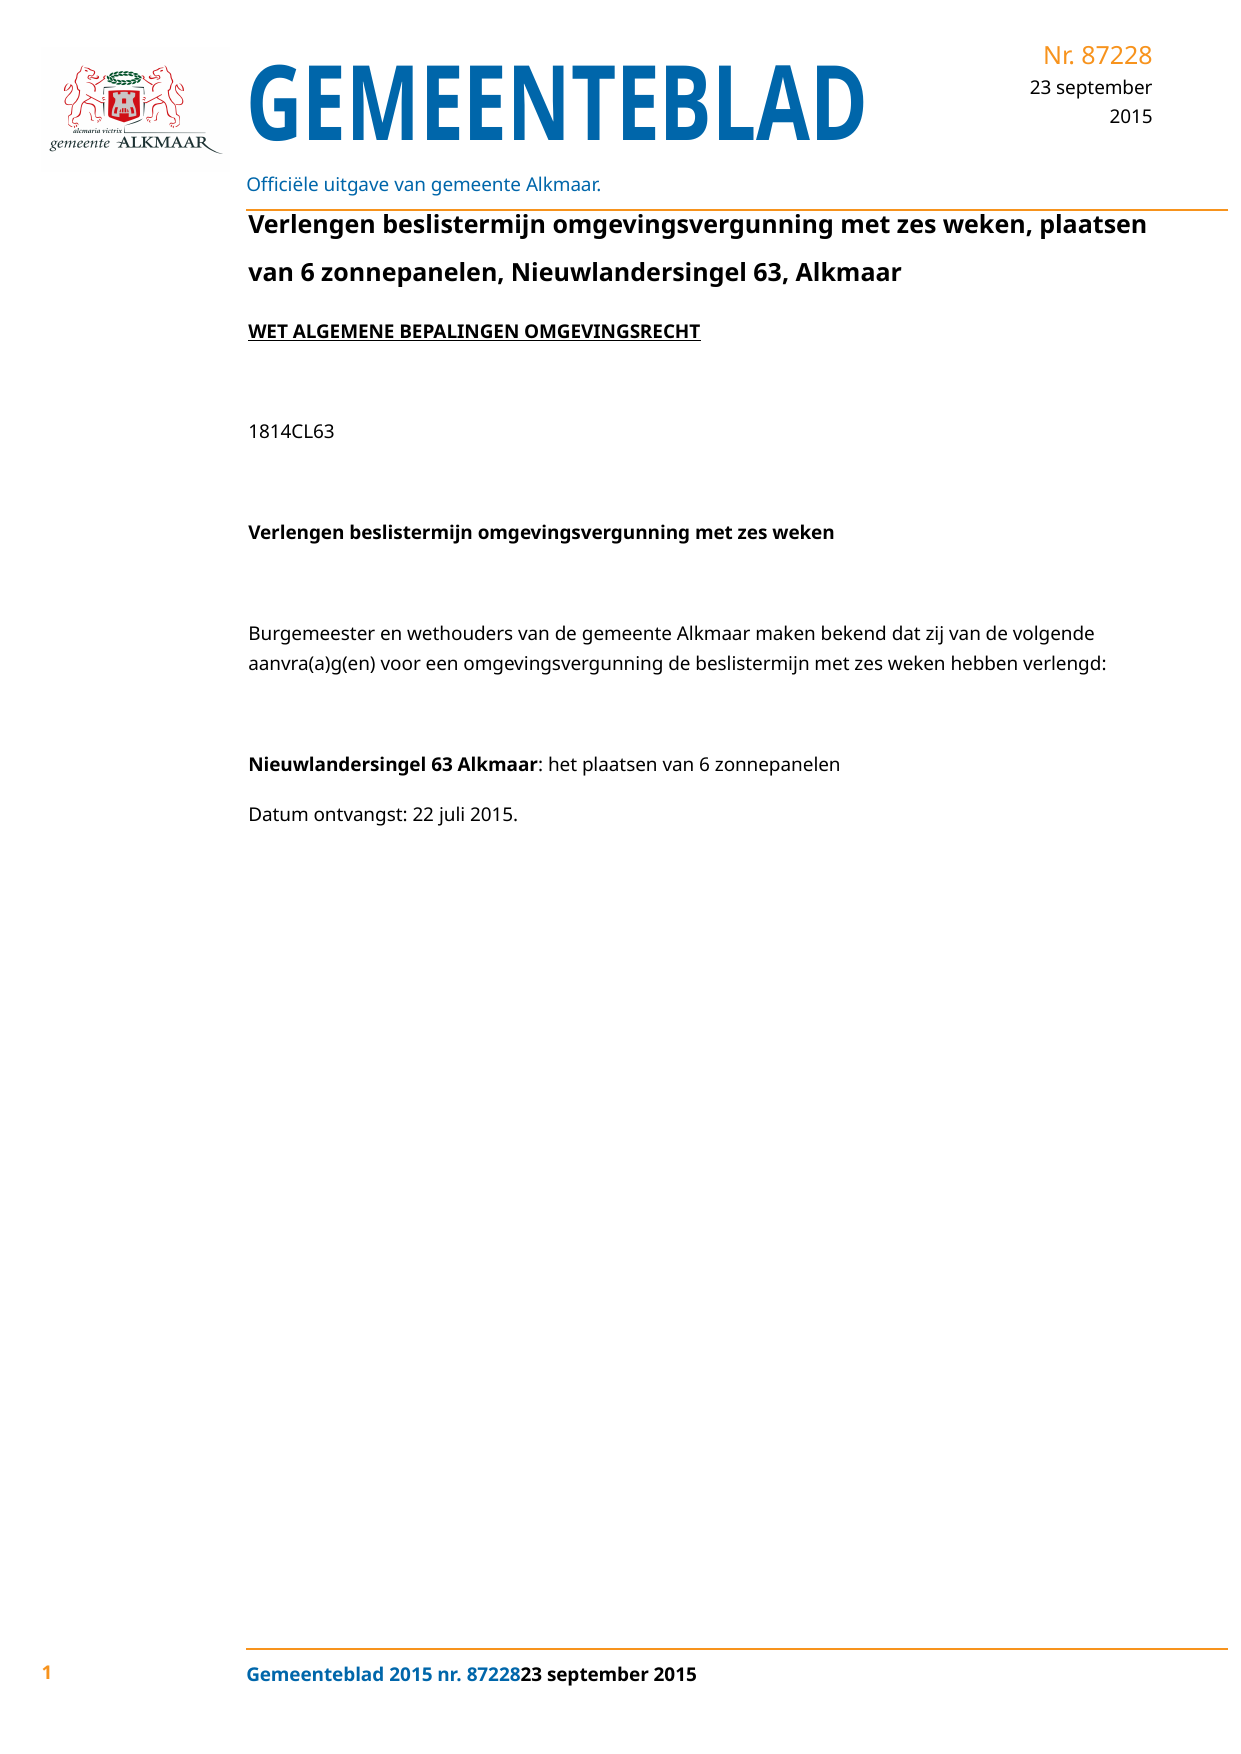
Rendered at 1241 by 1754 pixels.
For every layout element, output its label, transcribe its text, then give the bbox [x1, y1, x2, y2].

picture [41, 47, 231, 172]
text Burgemeester en wethouders van de gemeente Alkmaar maken bekend dat zij van de volgende aanvra(a)g(en) voor een omgevingsvergunning de beslistermijn met zes weken hebben verlengd: [248, 620, 1152, 676]
text 1814CL63 [248, 419, 1152, 444]
text Nieuwlandersingel 63 Alkmaar: het plaatsen van 6 zonnepanelen [248, 751, 1152, 777]
text Verlengen beslistermijn omgevingsvergunning met zes weken [248, 519, 1152, 545]
text Verlengen beslistermijn omgevingsvergunning met zes weken, plaatsen van 6 zonnepanelen, Nieuwlandersingel 63, Alkmaar [248, 211, 1152, 288]
text WET ALGEMENE BEPALINGEN OMGEVINGSRECHT [248, 318, 1152, 344]
text Datum ontvangst: 22 juli 2015. [248, 801, 1152, 827]
